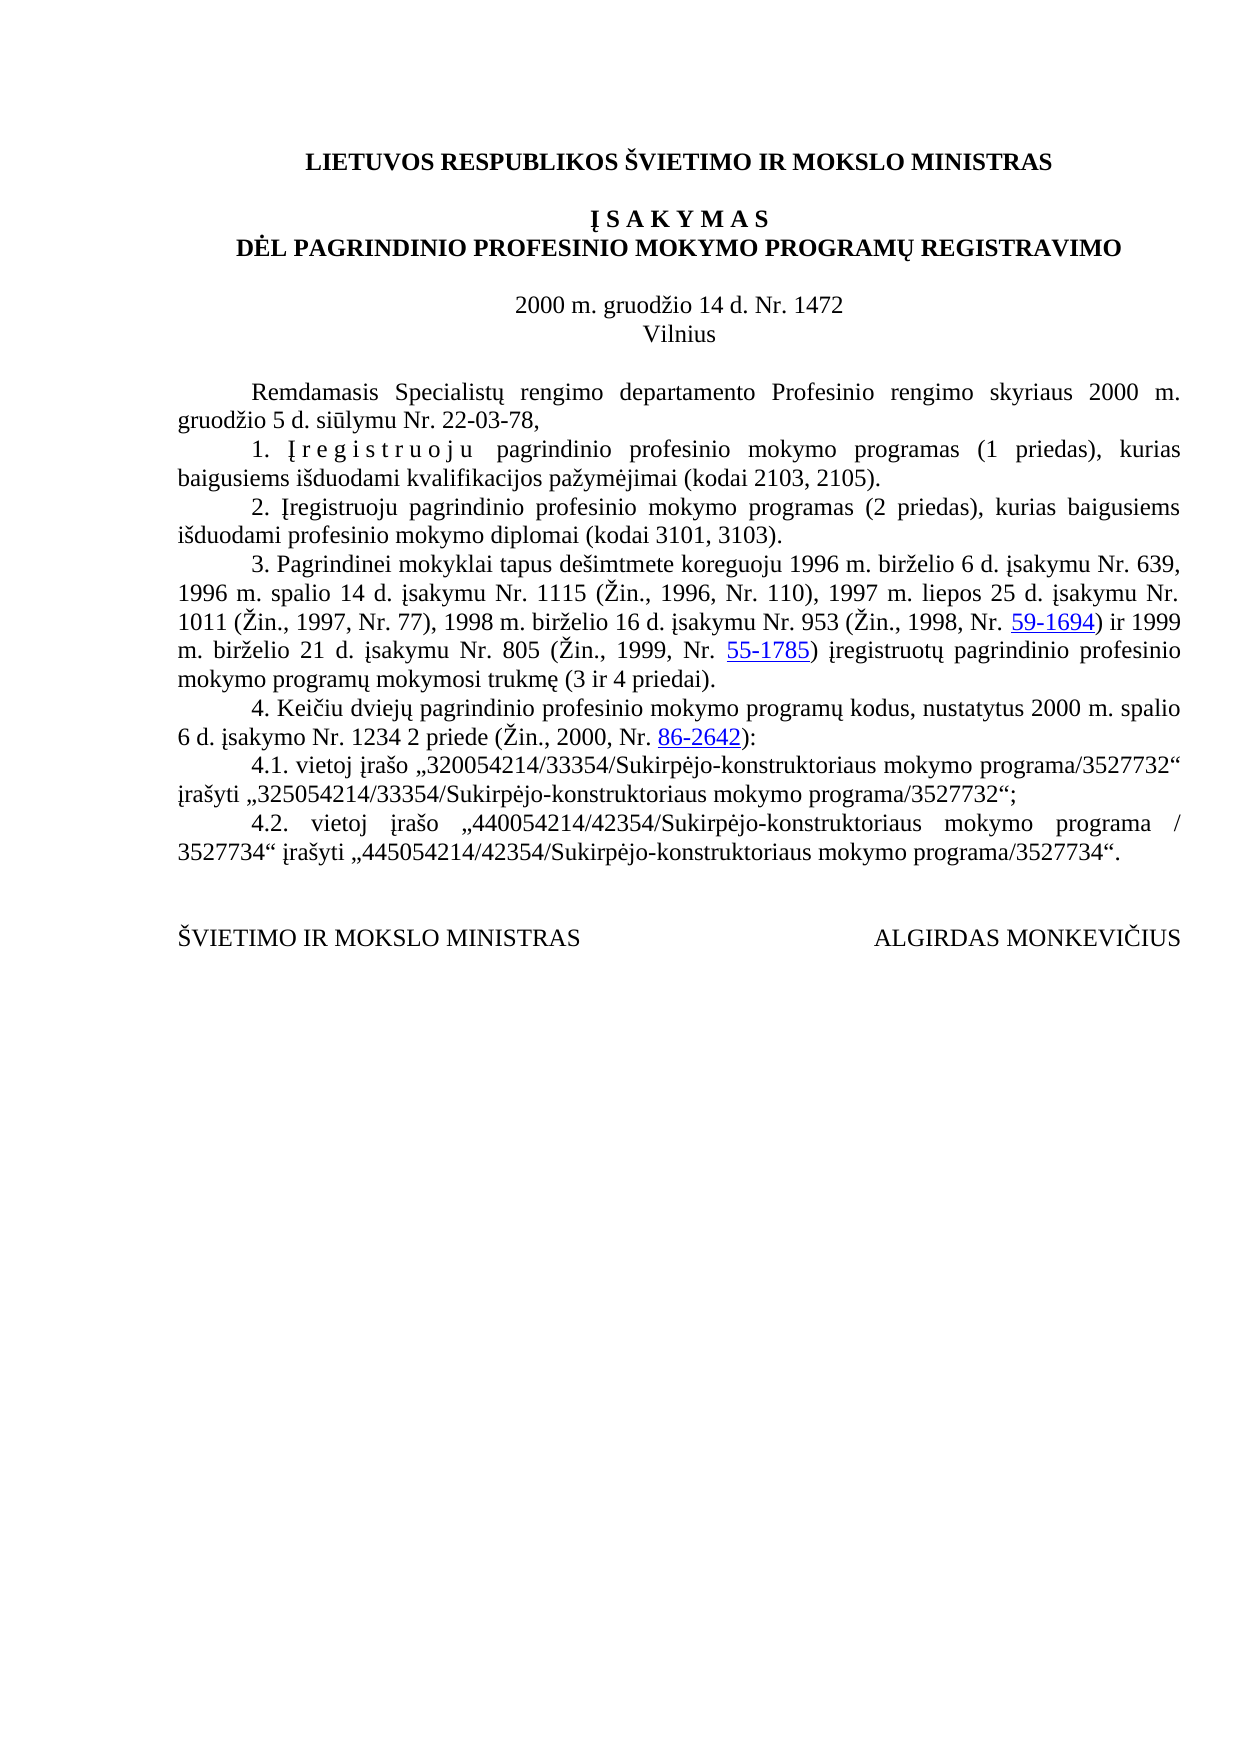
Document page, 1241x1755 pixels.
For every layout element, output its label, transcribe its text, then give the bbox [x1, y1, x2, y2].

text ŠVIETIMO IR MOKSLO MINISTRAS ALGIRDAS MONKEVIČIUS [177, 923, 1181, 952]
text LIETUVOS RESPUBLIKOS ŠVIETIMO IR MOKSLO MINISTRAS [177, 147, 1181, 176]
text 3. Pagrindinei mokyklai tapus dešimtmete koreguoju 1996 m. birželio 6 d. įsakymu Nr. 639, 1996 m. spalio 14 d. įsakymu Nr. 1115 (Žin., 1996, Nr. 110), 1997 m. liepos 25 d. įsakymu Nr. 1011 (Žin., 1997, Nr. 77), 1998 m. birželio 16 d. įsakymu Nr. 953 (Žin., 1998, Nr. 59-1694) ir 1999 m. birželio 21 d. įsakymu Nr. 805 (Žin., 1999, Nr. 55-1785) įregistruotų pagrindinio profesinio mokymo programų mokymosi trukmę (3 ir 4 priedai). [177, 549, 1181, 693]
text Remdamasis Specialistų rengimo departamento Profesinio rengimo skyriaus 2000 m. gruodžio 5 d. siūlymu Nr. 22-03-78, [177, 377, 1181, 434]
text 4.1. vietoj įrašo „320054214/33354/Sukirpėjo-konstruktoriaus mokymo programa/3527732“ įrašyti „325054214/33354/Sukirpėjo-konstruktoriaus mokymo programa/3527732“; [177, 751, 1181, 808]
text 2000 m. gruodžio 14 d. Nr. 1472 [177, 291, 1181, 319]
text DĖL PAGRINDINIO PROFESINIO MOKYMO PROGRAMŲ REGISTRAVIMO [177, 233, 1181, 262]
text 2. Įregistruoju pagrindinio profesinio mokymo programas (2 priedas), kurias baigusiems išduodami profesinio mokymo diplomai (kodai 3101, 3103). [177, 492, 1181, 549]
text 1. Įregistruoju pagrindinio profesinio mokymo programas (1 priedas), kurias baigusiems išduodami kvalifikacijos pažymėjimai (kodai 2103, 2105). [177, 434, 1181, 492]
text 4.2. vietoj įrašo „440054214/42354/Sukirpėjo-konstruktoriaus mokymo programa / 3527734“ įrašyti „445054214/42354/Sukirpėjo-konstruktoriaus mokymo programa/3527734“. [177, 808, 1181, 866]
text 4. Keičiu dviejų pagrindinio profesinio mokymo programų kodus, nustatytus 2000 m. spalio 6 d. įsakymo Nr. 1234 2 priede (Žin., 2000, Nr. 86-2642): [177, 693, 1181, 751]
text Vilnius [177, 319, 1181, 348]
text Į S A K Y M A S [177, 204, 1181, 233]
